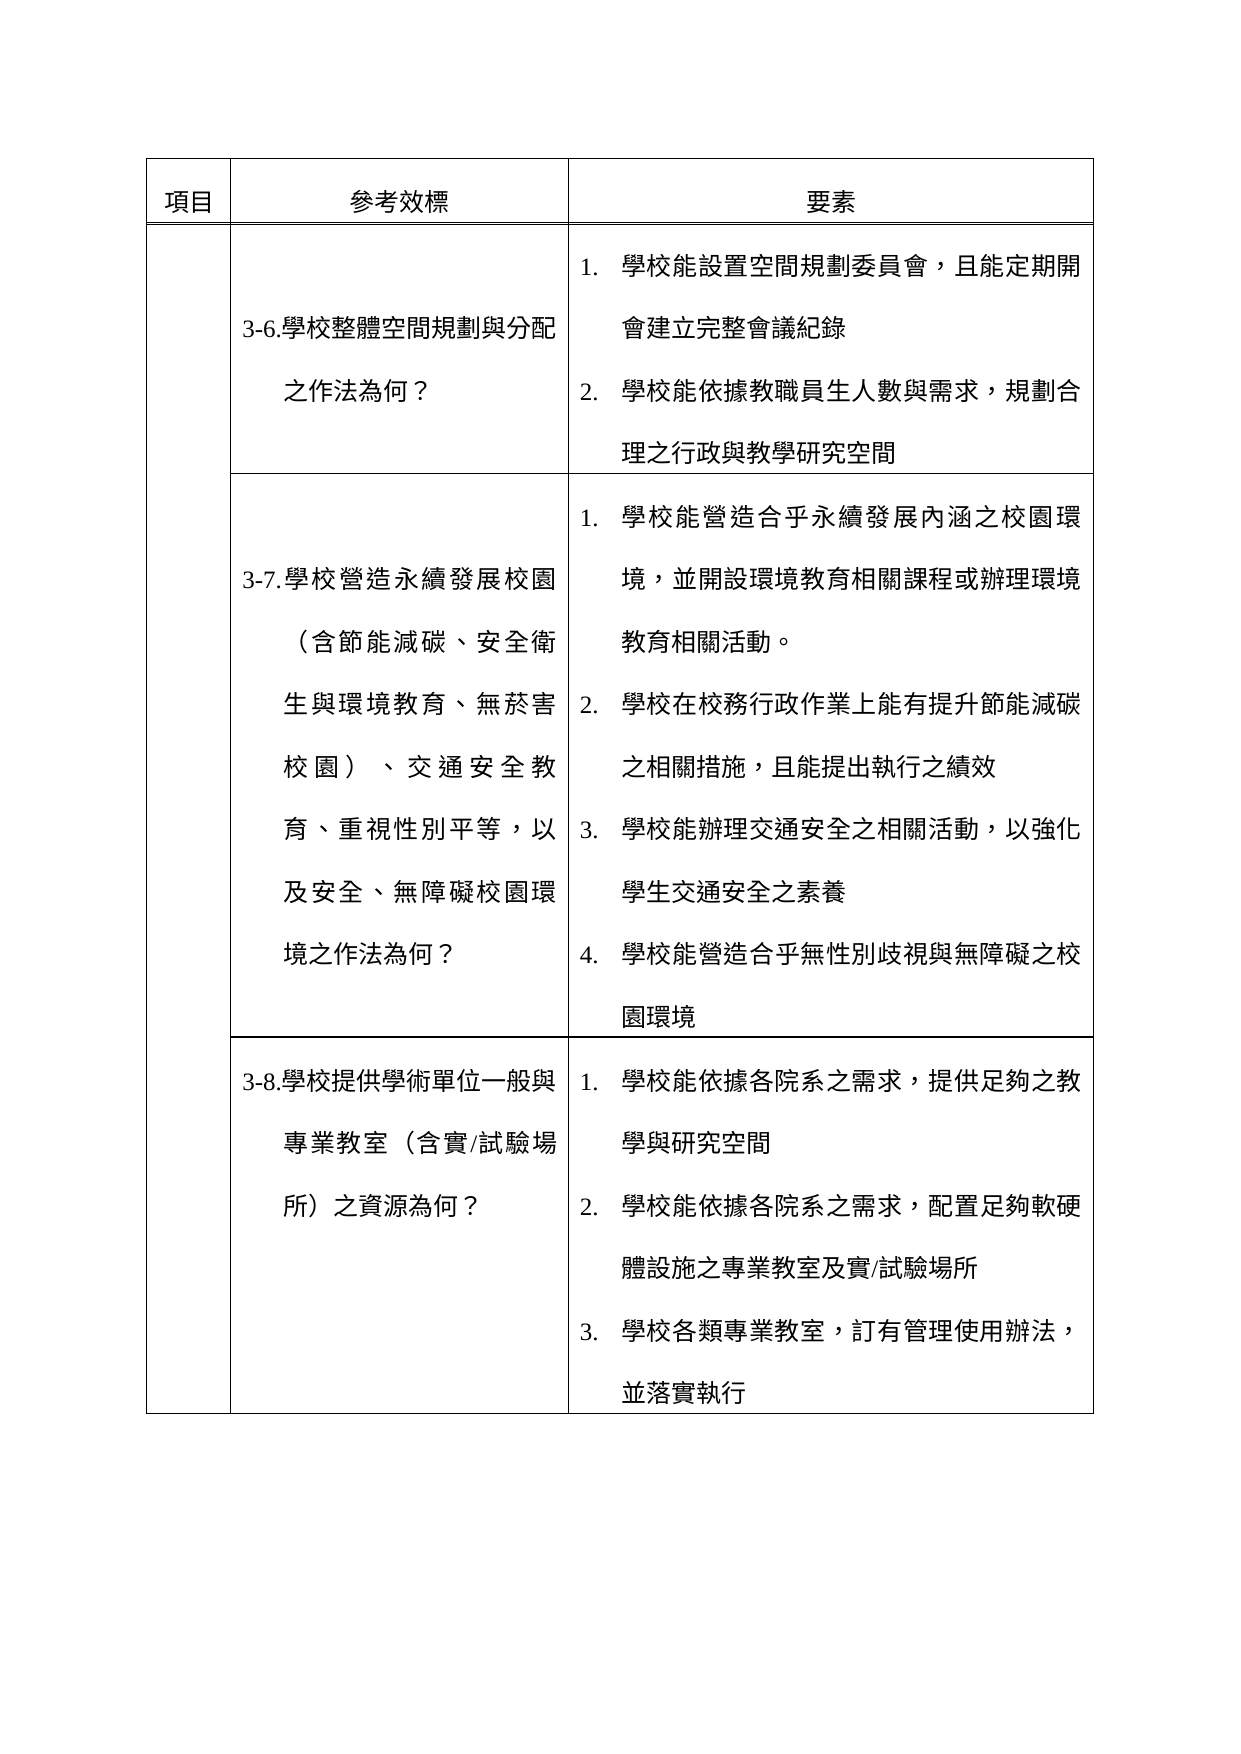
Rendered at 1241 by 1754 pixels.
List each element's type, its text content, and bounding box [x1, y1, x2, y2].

table_cell 3-7.學校營造永續發展校園（含節能減碳、安全衛生與環境教育、無菸害校園）、交通安全教育、重視性別平等，以及安全、無障礙校園環境之作法為何？ [231, 474, 568, 1036]
table_header 參考效標 [231, 159, 568, 222]
table_cell 學校能依據各院系之需求，提供足夠之教學與研究空間 學校能依據各院系之需求，配置足夠軟硬體設施之專業教室及實/試驗場所 學校各類專業教室，訂有管理使用辦法，並落實執行 [569, 1038, 1093, 1412]
table_cell 3-6.學校整體空間規劃與分配之作法為何？ [231, 225, 568, 473]
table_header 項目 [147, 159, 230, 222]
table_cell 學校能營造合乎永續發展內涵之校園環境，並開設環境教育相關課程或辦理環境教育相關活動。 學校在校務行政作業上能有提升節能減碳之相關措施，且能提出執行之績效 學校能辦理交通安全之相關活動，以強化學生交通安全之素養 學校能營造合乎無性別歧視與無障礙之校園環境 [569, 474, 1093, 1036]
table_cell 學校能設置空間規劃委員會，且能定期開會建立完整會議紀錄 學校能依據教職員生人數與需求，規劃合理之行政與教學研究空間 [569, 225, 1093, 473]
table_cell [147, 225, 230, 1412]
table_header 要素 [569, 159, 1093, 222]
table_cell 3-8.學校提供學術單位一般與專業教室（含實/試驗場所）之資源為何？ [231, 1038, 568, 1412]
